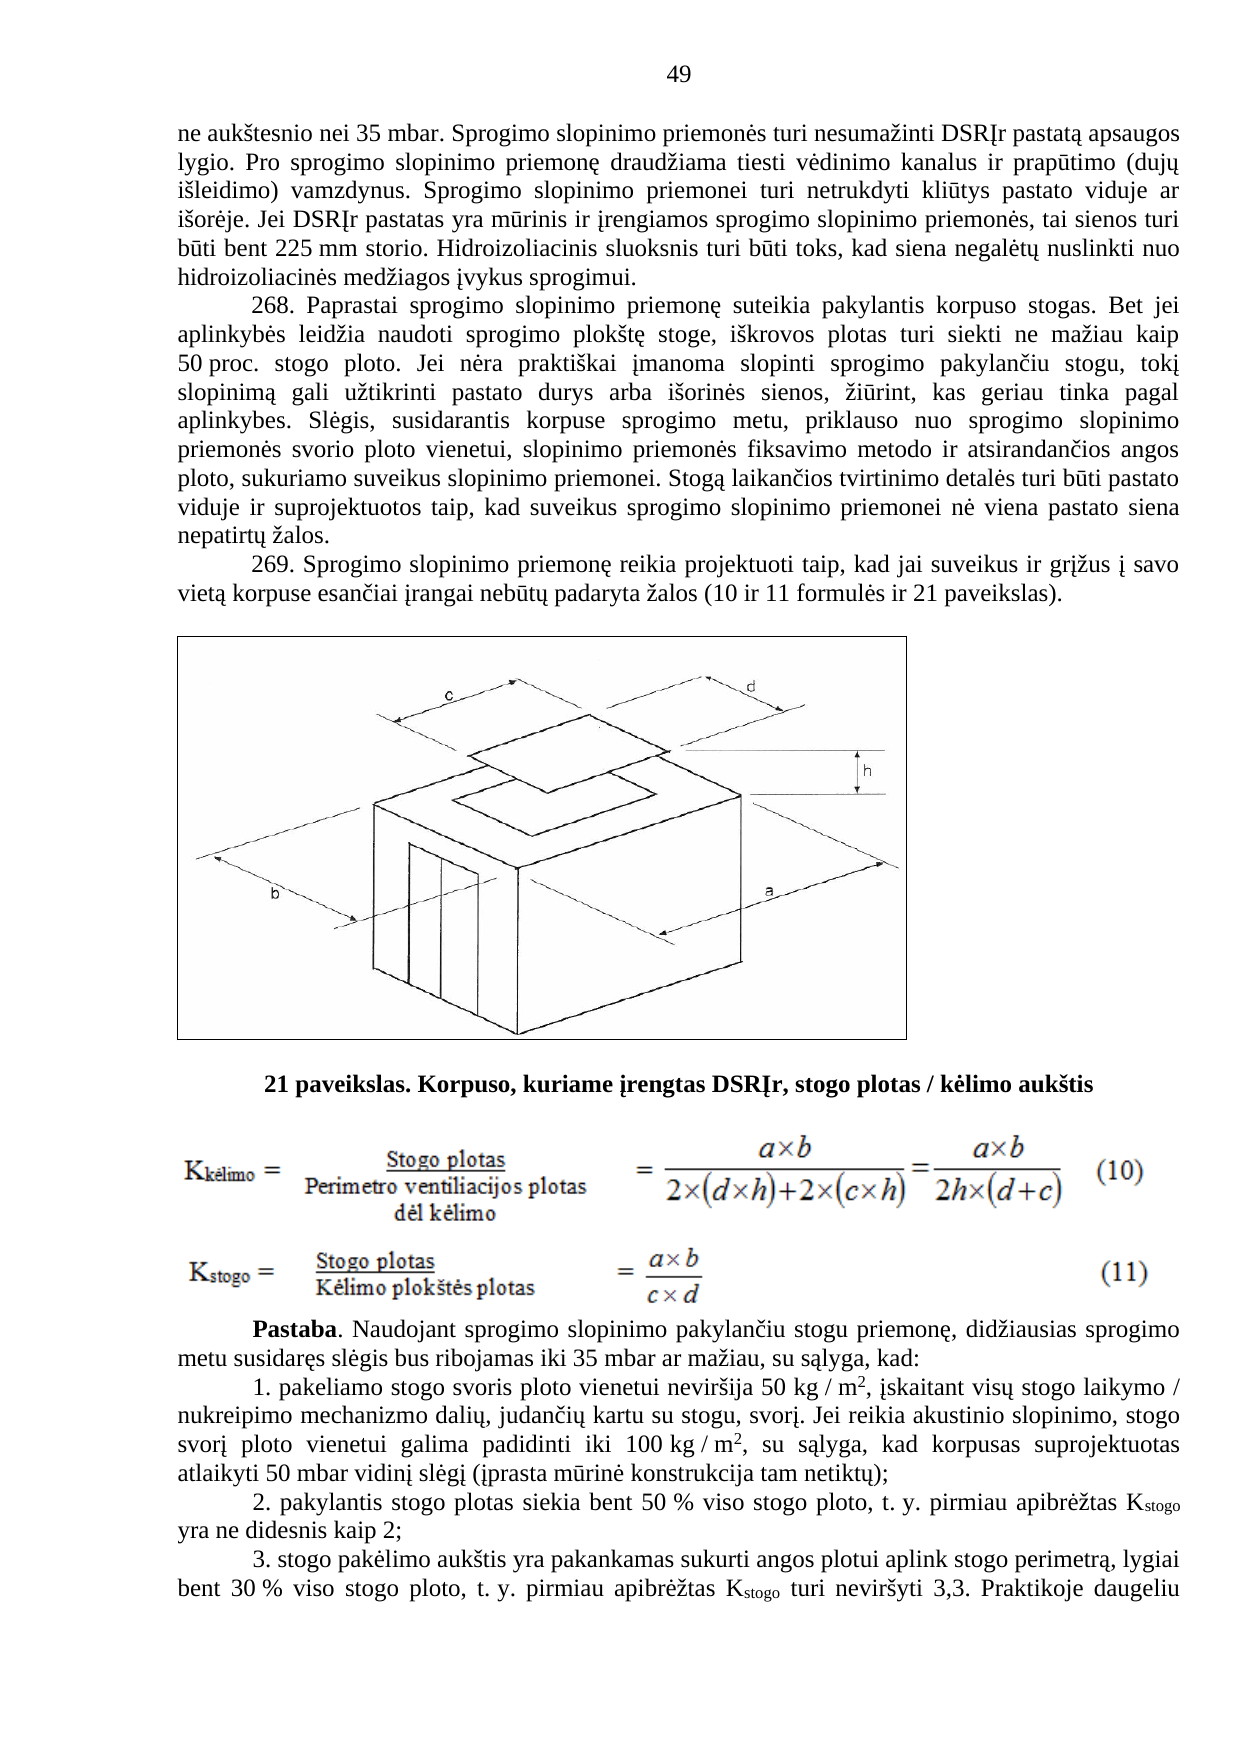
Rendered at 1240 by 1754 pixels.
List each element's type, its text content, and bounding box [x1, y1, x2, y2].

text 2. pakylantis stogo plotas siekia bent 50 % viso stogo ploto, t. y. pirmiau apibrėžtas Kstogo yra ne didesnis kaip 2; [177, 1487, 1181, 1544]
text ne aukštesnio nei 35 mbar. Sprogimo slopinimo priemonės turi nesumažinti DSRĮr pastatą apsaugos lygio. Pro sprogimo slopinimo priemonę draudžiama tiesti vėdinimo kanalus ir prapūtimo (dujų išleidimo) vamzdynus. Sprogimo slopinimo priemonei turi netrukdyti kliūtys pastato viduje ar išorėje. Jei DSRĮr pastatas yra mūrinis ir įrengiamos sprogimo slopinimo priemonės, tai sienos turi būti bent 225 mm storio. Hidroizoliacinis sluoksnis turi būti toks, kad siena negalėtų nuslinkti nuo hidroizoliacinės medžiagos įvykus sprogimui. [177, 118, 1181, 291]
text 268. Paprastai sprogimo slopinimo priemonę suteikia pakylantis korpuso stogas. Bet jei aplinkybės leidžia naudoti sprogimo plokštę stoge, iškrovos plotas turi siekti ne mažiau kaip 50 proc. stogo ploto. Jei nėra praktiškai įmanoma slopinti sprogimo pakylančiu stogu, tokį slopinimą gali užtikrinti pastato durys arba išorinės sienos, žiūrint, kas geriau tinka pagal aplinkybes. Slėgis, susidarantis korpuse sprogimo metu, priklauso nuo sprogimo slopinimo priemonės svorio ploto vienetui, slopinimo priemonės fiksavimo metodo ir atsirandančios angos ploto, sukuriamo suveikus slopinimo priemonei. Stogą laikančios tvirtinimo detalės turi būti pastato viduje ir suprojektuotos taip, kad suveikus sprogimo slopinimo priemonei nė viena pastato siena nepatirtų žalos. [177, 291, 1181, 549]
text 21 paveikslas. Korpuso, kuriame įrengtas DSRĮr, stogo plotas / kėlimo aukštis [177, 1069, 1181, 1098]
text Pastaba. Naudojant sprogimo slopinimo pakylančiu stogu priemonę, didžiausias sprogimo metu susidaręs slėgis bus ribojamas iki 35 mbar ar mažiau, su sąlyga, kad: [177, 1314, 1181, 1372]
text 269. Sprogimo slopinimo priemonę reikia projektuoti taip, kad jai suveikus ir grįžus į savo vietą korpuse esančiai įrangai nebūtų padaryta žalos (10 ir 11 formulės ir 21 paveikslas). [177, 549, 1181, 607]
text 1. pakeliamo stogo svoris ploto vienetui neviršija 50 kg / m2, įskaitant visų stogo laikymo / nukreipimo mechanizmo dalių, judančių kartu su stogu, svorį. Jei reikia akustinio slopinimo, stogo svorį ploto vienetui galima padidinti iki 100 kg / m2, su sąlyga, kad korpusas suprojektuotas atlaikyti 50 mbar vidinį slėgį (įprasta mūrinė konstrukcija tam netiktų); [177, 1372, 1181, 1487]
text 3. stogo pakėlimo aukštis yra pakankamas sukurti angos plotui aplink stogo perimetrą, lygiai bent 30 % viso stogo ploto, t. y. pirmiau apibrėžtas Kstogo turi neviršyti 3,3. Praktikoje daugeliu [177, 1544, 1181, 1602]
